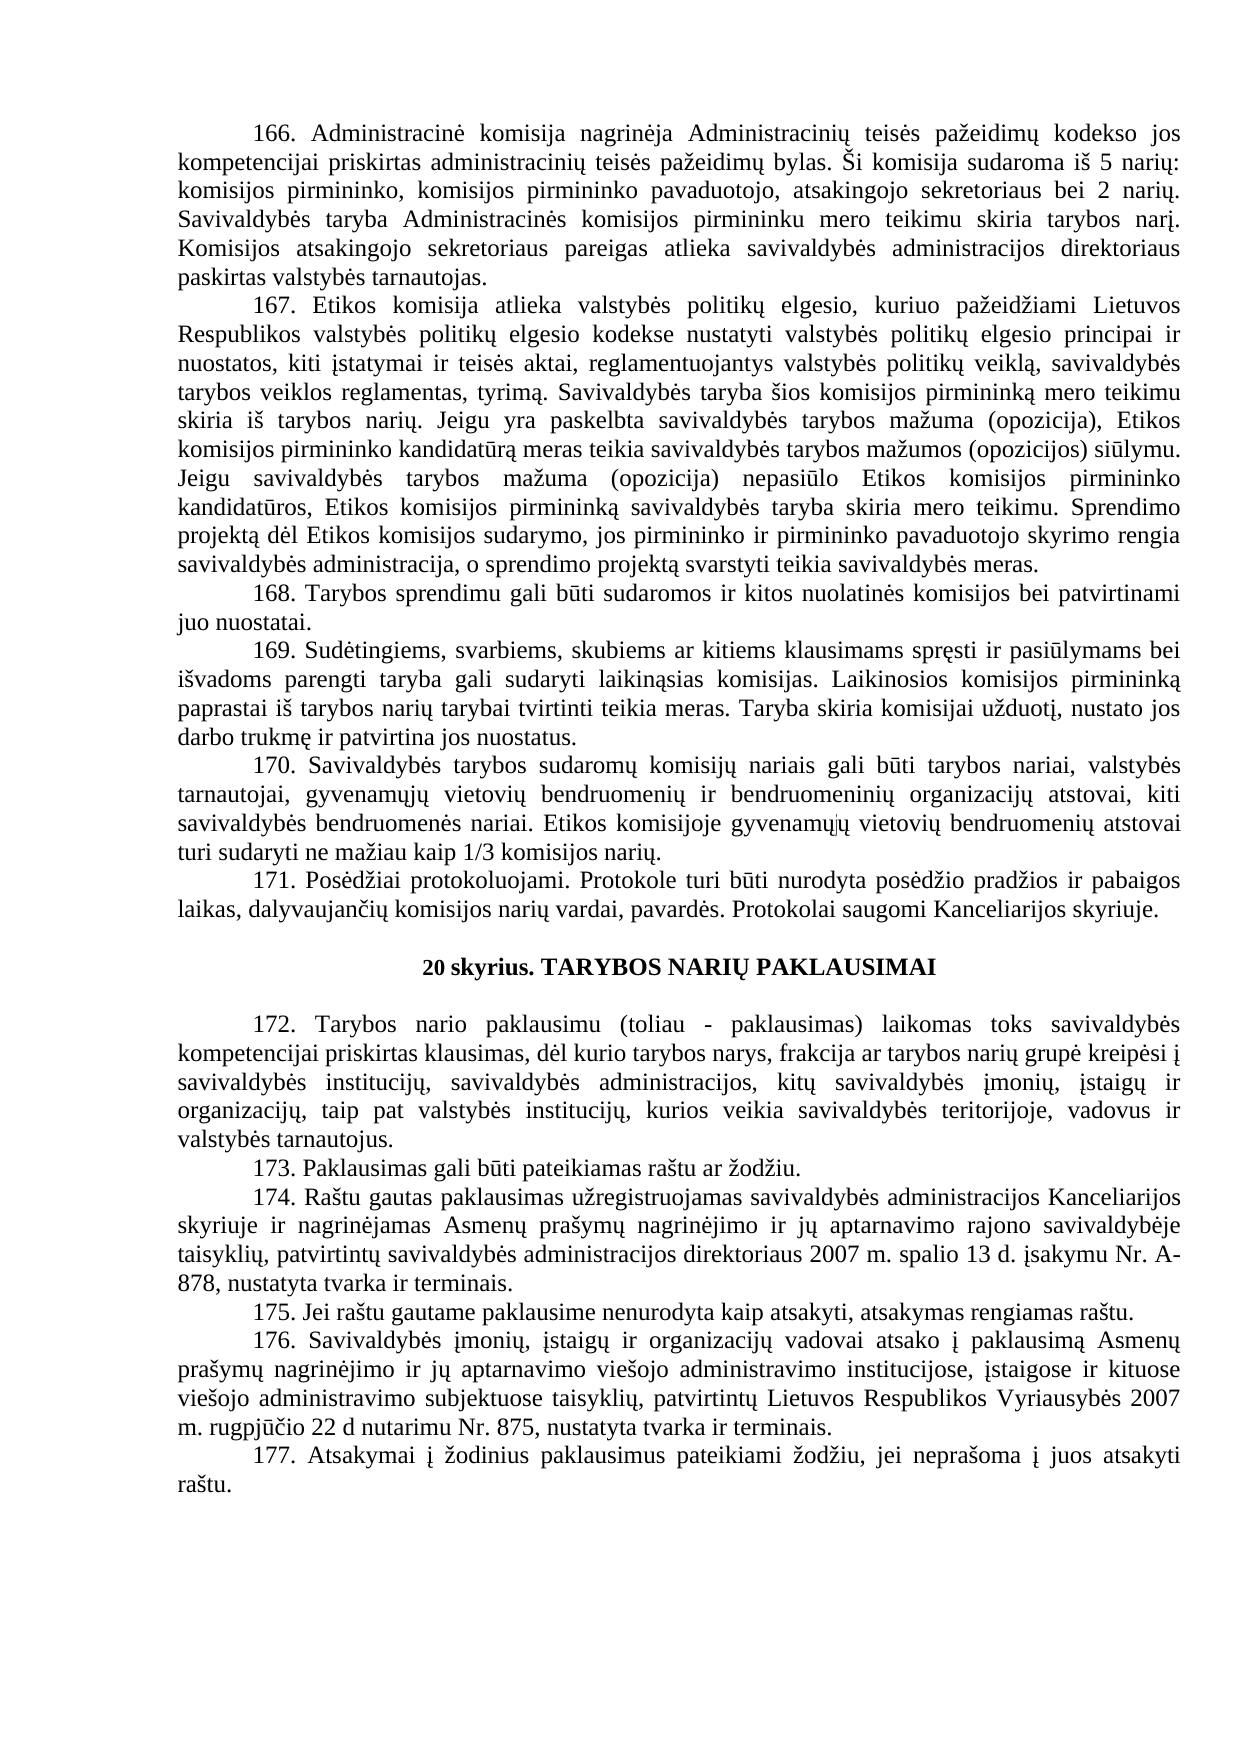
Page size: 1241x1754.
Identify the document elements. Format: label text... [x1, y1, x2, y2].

text 174. Raštu gautas paklausimas užregistruojamas savivaldybės administracijos Kanceliarijos skyriuje ir nagrinėjamas Asmenų prašymų nagrinėjimo ir jų aptarnavimo rajono savivaldybėje taisyklių, patvirtintų savivaldybės administracijos direktoriaus 2007 m. spalio 13 d. įsakymu Nr. A-878, nustatyta tvarka ir terminais. [177, 1182, 1181, 1297]
text 177. Atsakymai į žodinius paklausimus pateikiami žodžiu, jei neprašoma į juos atsakyti raštu. [177, 1441, 1181, 1498]
text 166. Administracinė komisija nagrinėja Administracinių teisės pažeidimų kodekso jos kompetencijai priskirtas administracinių teisės pažeidimų bylas. Ši komisija sudaroma iš 5 narių: komisijos pirmininko, komisijos pirmininko pavaduotojo, atsakingojo sekretoriaus bei 2 narių. Savivaldybės taryba Administracinės komisijos pirmininku mero teikimu skiria tarybos narį. Komisijos atsakingojo sekretoriaus pareigas atlieka savivaldybės administracijos direktoriaus paskirtas valstybės tarnautojas. [177, 118, 1181, 291]
text 176. Savivaldybės įmonių, įstaigų ir organizacijų vadovai atsako į paklausimą Asmenų prašymų nagrinėjimo ir jų aptarnavimo viešojo administravimo institucijose, įstaigose ir kituose viešojo administravimo subjektuose taisyklių, patvirtintų Lietuvos Respublikos Vyriausybės 2007 m. rugpjūčio 22 d nutarimu Nr. 875, nustatyta tvarka ir terminais. [177, 1326, 1181, 1441]
text 173. Paklausimas gali būti pateikiamas raštu ar žodžiu. [177, 1153, 1181, 1182]
text 20 skyrius. TARYBOS NARIŲ PAKLAUSIMAI [177, 952, 1181, 981]
text 169. Sudėtingiems, svarbiems, skubiems ar kitiems klausimams spręsti ir pasiūlymams bei išvadoms parengti taryba gali sudaryti laikinąsias komisijas. Laikinosios komisijos pirmininką paprastai iš tarybos narių tarybai tvirtinti teikia meras. Taryba skiria komisijai užduotį, nustato jos darbo trukmę ir patvirtina jos nuostatus. [177, 636, 1181, 751]
text 175. Jei raštu gautame paklausime nenurodyta kaip atsakyti, atsakymas rengiamas raštu. [177, 1297, 1181, 1326]
text 172. Tarybos nario paklausimu (toliau - paklausimas) laikomas toks savivaldybės kompetencijai priskirtas klausimas, dėl kurio tarybos narys, frakcija ar tarybos narių grupė kreipėsi į savivaldybės institucijų, savivaldybės administracijos, kitų savivaldybės įmonių, įstaigų ir organizacijų, taip pat valstybės institucijų, kurios veikia savivaldybės teritorijoje, vadovus ir valstybės tarnautojus. [177, 1009, 1181, 1153]
text 171. Posėdžiai protokoluojami. Protokole turi būti nurodyta posėdžio pradžios ir pabaigos laikas, dalyvaujančių komisijos narių vardai, pavardės. Protokolai saugomi Kanceliarijos skyriuje. [177, 866, 1181, 923]
text 168. Tarybos sprendimu gali būti sudaromos ir kitos nuolatinės komisijos bei patvirtinami juo nuostatai. [177, 578, 1181, 636]
text 167. Etikos komisija atlieka valstybės politikų elgesio, kuriuo pažeidžiami Lietuvos Respublikos valstybės politikų elgesio kodekse nustatyti valstybės politikų elgesio principai ir nuostatos, kiti įstatymai ir teisės aktai, reglamentuojantys valstybės politikų veiklą, savivaldybės tarybos veiklos reglamentas, tyrimą. Savivaldybės taryba šios komisijos pirmininką mero teikimu skiria iš tarybos narių. Jeigu yra paskelbta savivaldybės tarybos mažuma (opozicija), Etikos komisijos pirmininko kandidatūrą meras teikia savivaldybės tarybos mažumos (opozicijos) siūlymu. Jeigu savivaldybės tarybos mažuma (opozicija) nepasiūlo Etikos komisijos pirmininko kandidatūros, Etikos komisijos pirmininką savivaldybės taryba skiria mero teikimu. Sprendimo projektą dėl Etikos komisijos sudarymo, jos pirmininko ir pirmininko pavaduotojo skyrimo rengia savivaldybės administracija, o sprendimo projektą svarstyti teikia savivaldybės meras. [177, 291, 1181, 578]
text 170. Savivaldybės tarybos sudaromų komisijų nariais gali būti tarybos nariai, valstybės tarnautojai, gyvenamųjų vietovių bendruomenių ir bendruomeninių organizacijų atstovai, kiti savivaldybės bendruomenės nariai. Etikos komisijoje gyvenamųjų vietovių bendruomenių atstovai turi sudaryti ne mažiau kaip 1/3 komisijos narių. [177, 751, 1181, 866]
